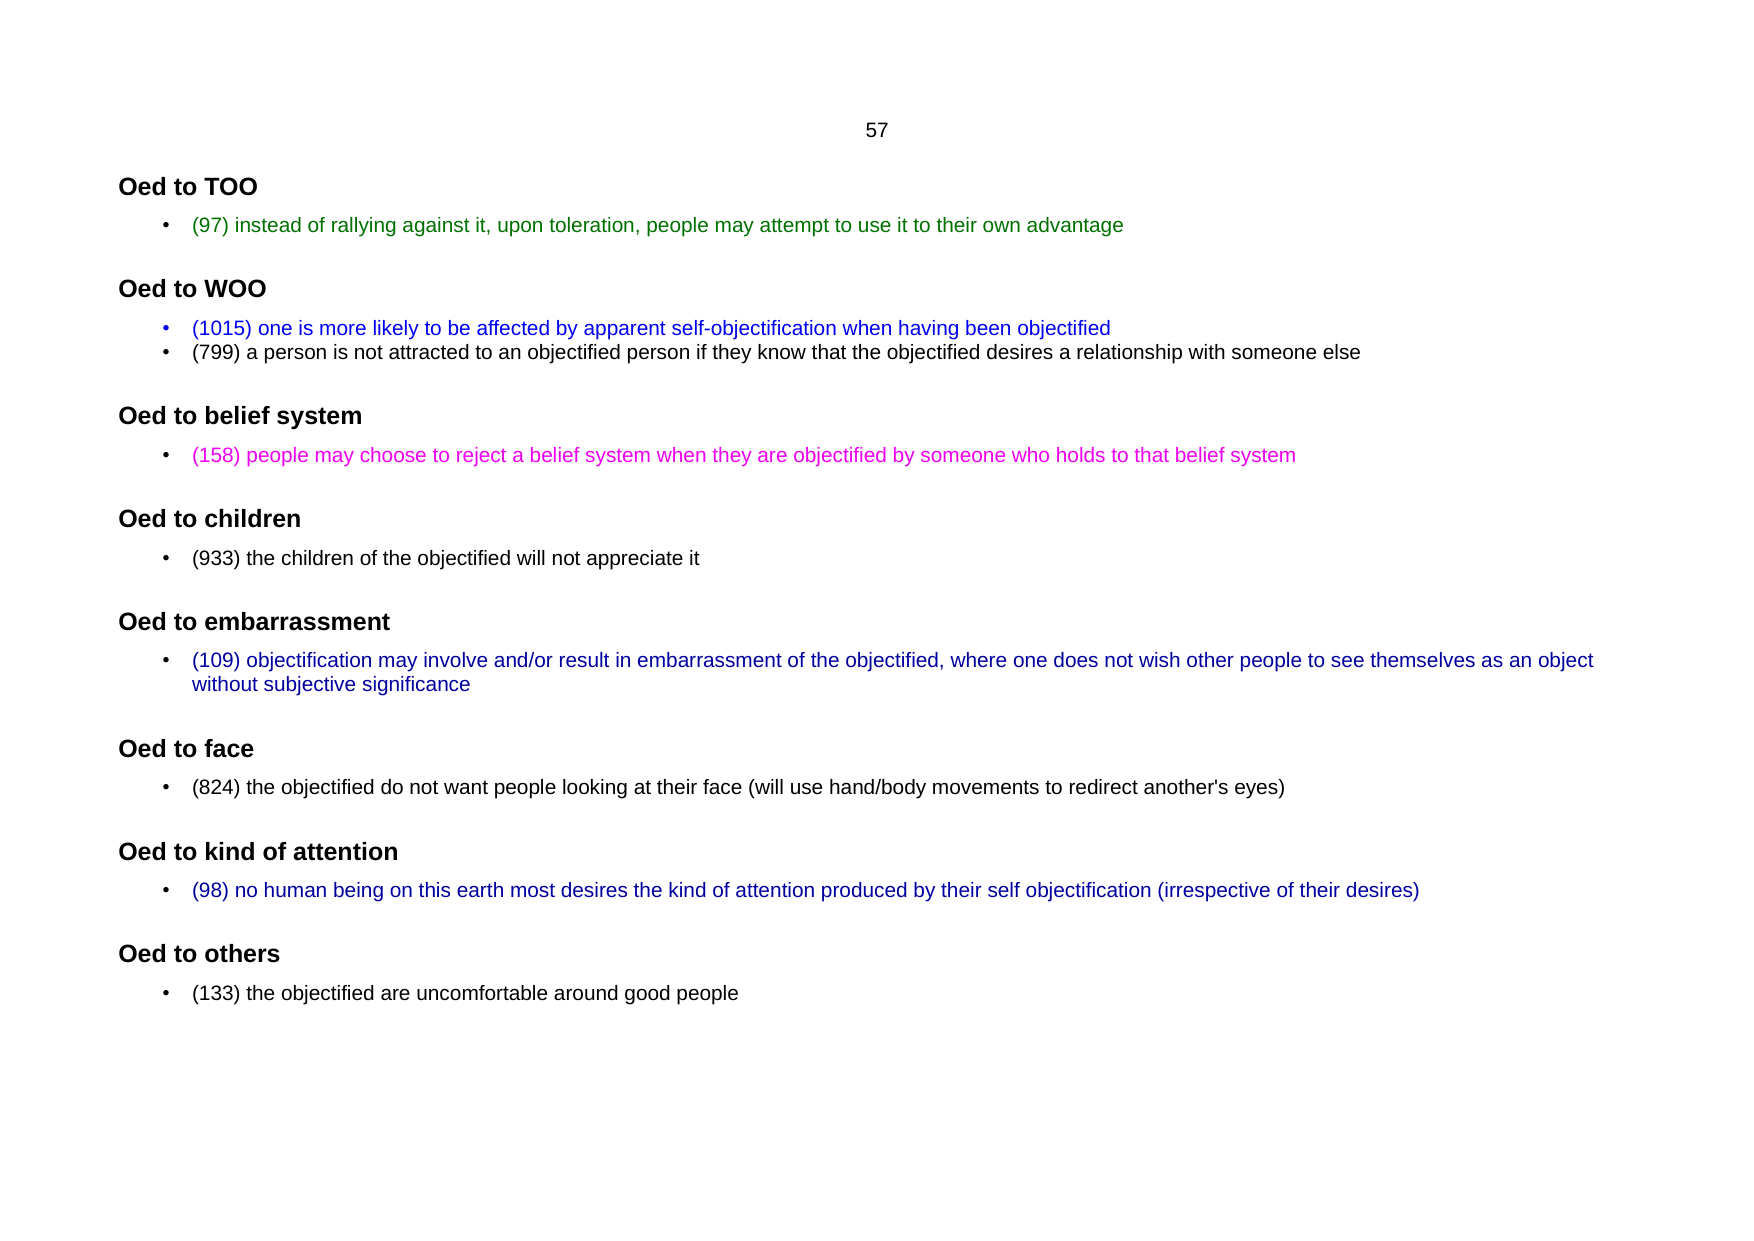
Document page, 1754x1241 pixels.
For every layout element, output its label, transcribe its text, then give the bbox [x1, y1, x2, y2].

subtitle Oed to belief system [118, 401, 1636, 430]
list (98) no human being on this earth most desires the kind of attention produced by their self objectification (irrespective of their desires) [162, 878, 1636, 902]
subtitle Oed to children [118, 504, 1636, 533]
list (109) objectification may involve and/or result in embarrassment of the objectified, where one does not wish other people to see themselves as an object without subjective significance [162, 648, 1636, 696]
subtitle Oed to WOO [118, 274, 1636, 303]
list (824) the objectified do not want people looking at their face (will use hand/body movements to redirect another's eyes) [162, 775, 1636, 799]
list (97) instead of rallying against it, upon toleration, people may attempt to use it to their own advantage [162, 213, 1636, 237]
subtitle Oed to others [118, 939, 1636, 968]
list (799) a person is not attracted to an objectified person if they know that the objectified desires a relationship with someone else [162, 340, 1636, 364]
list (158) people may choose to reject a belief system when they are objectified by someone who holds to that belief system [162, 442, 1636, 467]
list (1015) one is more likely to be affected by apparent self-objectification when having been objectified [162, 316, 1636, 340]
subtitle Oed to embarrassment [118, 607, 1636, 636]
list (133) the objectified are uncomfortable around good people [162, 981, 1636, 1004]
subtitle Oed to face [118, 734, 1636, 762]
subtitle Oed to TOO [118, 172, 1636, 200]
subtitle Oed to kind of attention [118, 836, 1636, 865]
list (933) the children of the objectified will not appreciate it [162, 545, 1636, 569]
